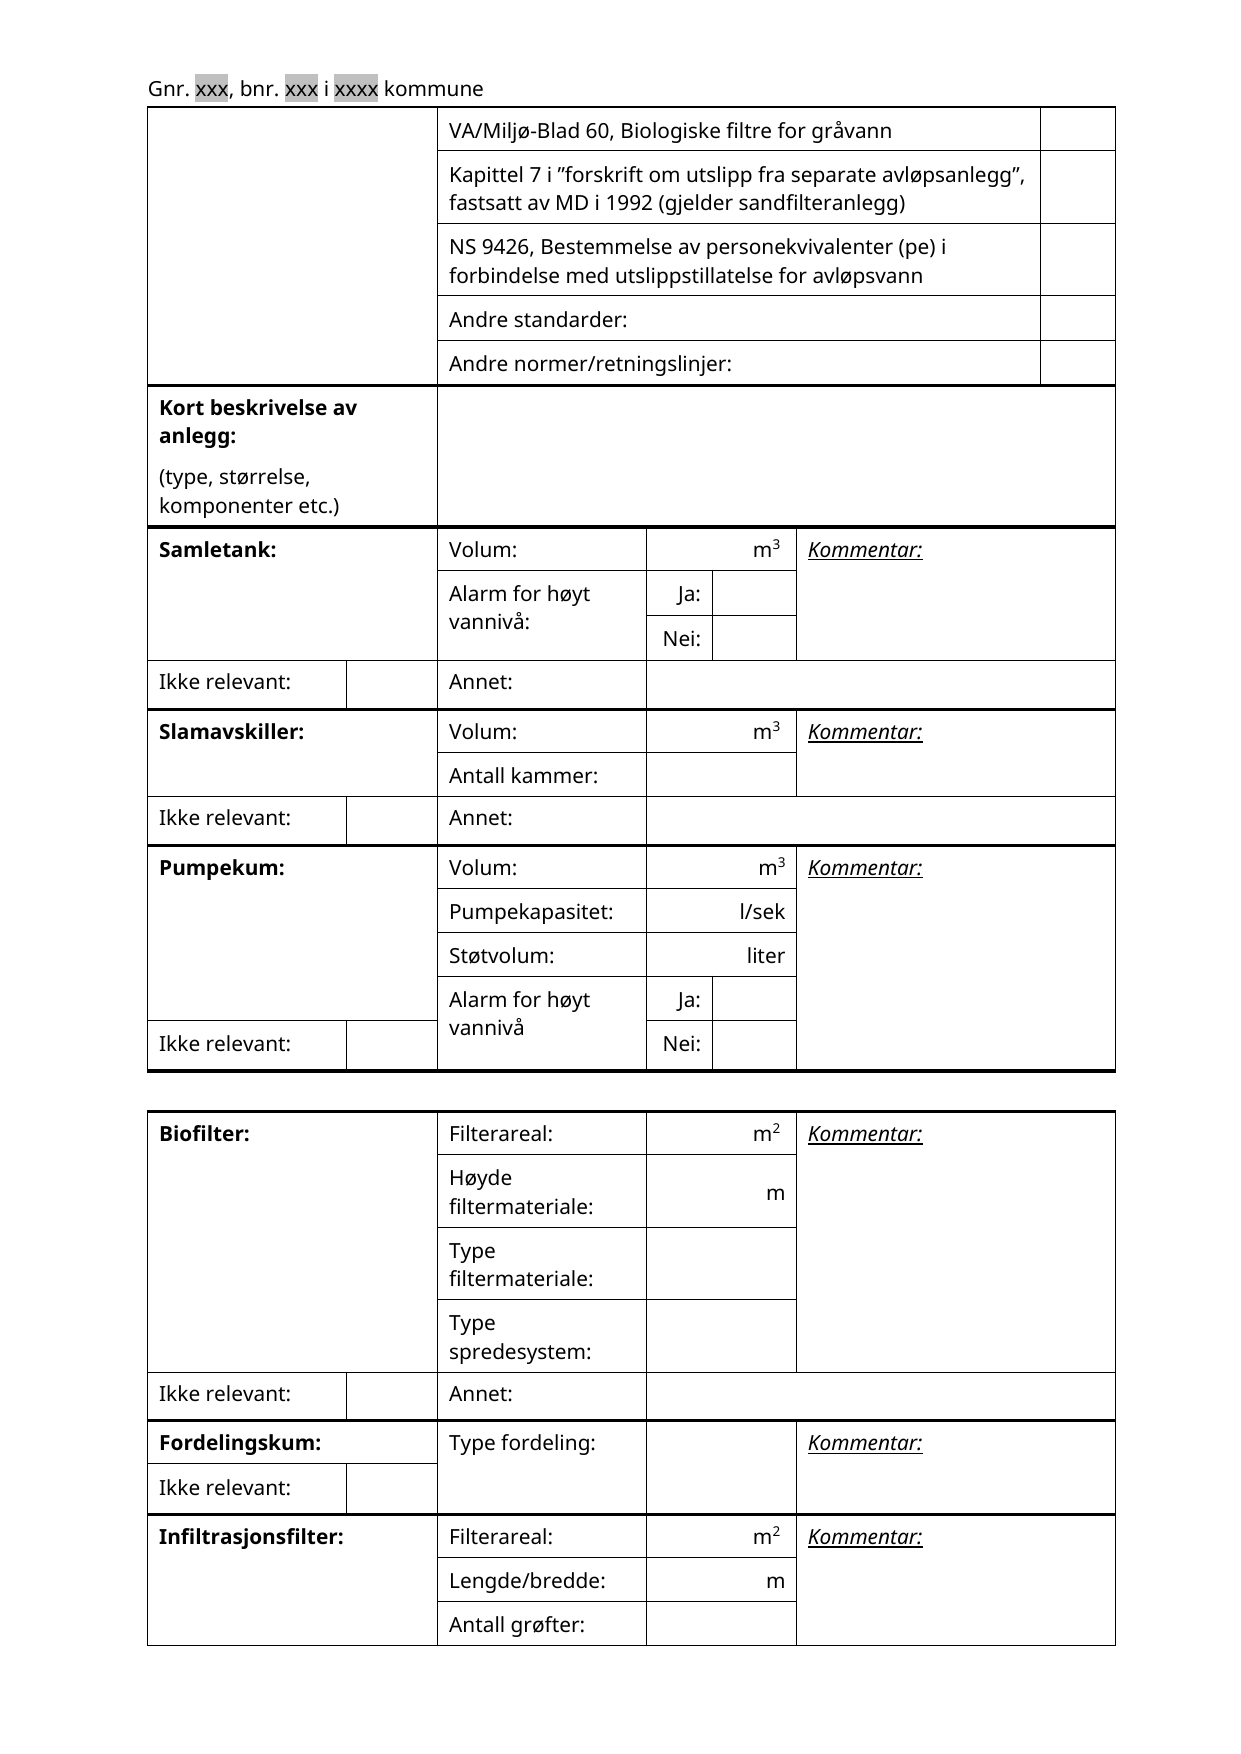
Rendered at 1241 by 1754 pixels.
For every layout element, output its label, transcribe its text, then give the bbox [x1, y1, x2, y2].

table_cell VA/Miljø-Blad 60, Biologiske filtre for gråvann [438, 108, 1040, 150]
table_cell Type spredesystem: [438, 1300, 646, 1372]
table_cell Kommentar: [797, 529, 1115, 660]
table_cell [438, 387, 1115, 525]
table_cell m3 [647, 529, 796, 569]
table_cell Kapittel 7 i ”forskrift om utslipp fra separate avløpsanlegg”, fastsatt av MD i 1992 (gjelder sandfilteranlegg) [438, 151, 1040, 223]
table_cell NS 9426, Bestemmelse av personekvivalenter (pe) i forbindelse med utslippstillatelse for avløpsvann [438, 224, 1040, 295]
table_cell Kommentar: [797, 711, 1115, 796]
table_cell Støtvolum: [438, 933, 646, 976]
table_cell Infiltrasjonsfilter: [148, 1516, 437, 1645]
table_header Biofilter: [148, 1113, 437, 1372]
table_cell l/sek [647, 889, 796, 932]
table_cell Ikke relevant: [148, 661, 346, 708]
table_cell Pumpekum: [148, 847, 437, 1020]
table_cell Fordelingskum: [148, 1422, 437, 1463]
table_cell Kort beskrivelse av anlegg: (type, størrelse, komponenter etc.) [148, 387, 437, 525]
table_cell Samletank: [148, 529, 437, 660]
table_cell [347, 1021, 437, 1069]
table_cell Kommentar: [797, 1516, 1115, 1645]
table_cell Pumpekapasitet: [438, 889, 646, 932]
table_cell Kommentar: [797, 847, 1115, 1069]
table_cell m3 [647, 847, 796, 887]
table_cell Antall kammer: [438, 753, 646, 796]
table_cell Volum: [438, 711, 646, 752]
table_cell [347, 1464, 437, 1513]
table_cell Type fordeling: [438, 1422, 646, 1513]
table_header Filterareal: [438, 1113, 646, 1154]
table_cell [647, 661, 1115, 708]
table_cell Type filtermateriale: [438, 1228, 646, 1299]
table_cell [647, 753, 796, 796]
table_cell [1041, 224, 1115, 295]
table_cell Andre standarder: [438, 296, 1040, 339]
table_cell Volum: [438, 847, 646, 887]
table_cell Kommentar: [797, 1422, 1115, 1513]
table_cell [148, 108, 437, 383]
table_cell [647, 1373, 1115, 1419]
table_cell [713, 616, 796, 660]
table_cell [647, 1422, 796, 1513]
table_cell [647, 797, 1115, 843]
table_cell m [647, 1155, 796, 1227]
table_cell Ikke relevant: [148, 1373, 346, 1419]
table_cell [347, 1373, 437, 1419]
table_cell Slamavskiller: [148, 711, 437, 796]
table_cell [713, 977, 796, 1020]
table_header Kommentar: [797, 1113, 1115, 1372]
table_cell [347, 661, 437, 708]
table_cell [1041, 296, 1115, 339]
table_cell [1041, 151, 1115, 223]
table_cell Nei: [647, 616, 712, 660]
table_cell Ikke relevant: [148, 797, 346, 843]
table_cell liter [647, 933, 796, 976]
table_cell [1041, 108, 1115, 150]
table_cell Annet: [438, 797, 646, 843]
table_cell Annet: [438, 661, 646, 708]
table_cell Ja: [647, 571, 712, 615]
table_cell [347, 797, 437, 843]
table_cell m3 [647, 711, 796, 752]
table_cell Nei: [647, 1021, 712, 1069]
table_cell m2 [647, 1516, 796, 1557]
table_cell Andre normer/retningslinjer: [438, 341, 1040, 383]
table_cell m [647, 1558, 796, 1601]
table_cell Filterareal: [438, 1516, 646, 1557]
table_cell Alarm for høyt vannivå: [438, 571, 646, 660]
table_header m2 [647, 1113, 796, 1154]
table_cell Alarm for høyt vannivå [438, 977, 646, 1069]
table_cell Ikke relevant: [148, 1464, 346, 1513]
table_cell Lengde/bredde: [438, 1558, 646, 1601]
table_cell Volum: [438, 529, 646, 569]
table_cell [1041, 341, 1115, 383]
table_cell [713, 571, 796, 615]
table_cell Annet: [438, 1373, 646, 1419]
table_cell [647, 1228, 796, 1299]
table_cell Høyde filtermateriale: [438, 1155, 646, 1227]
table_cell [713, 1021, 796, 1069]
table_cell [647, 1602, 796, 1645]
table_cell Ikke relevant: [148, 1021, 346, 1069]
table_cell [647, 1300, 796, 1372]
table_cell Antall grøfter: [438, 1602, 646, 1645]
table_cell Ja: [647, 977, 712, 1020]
